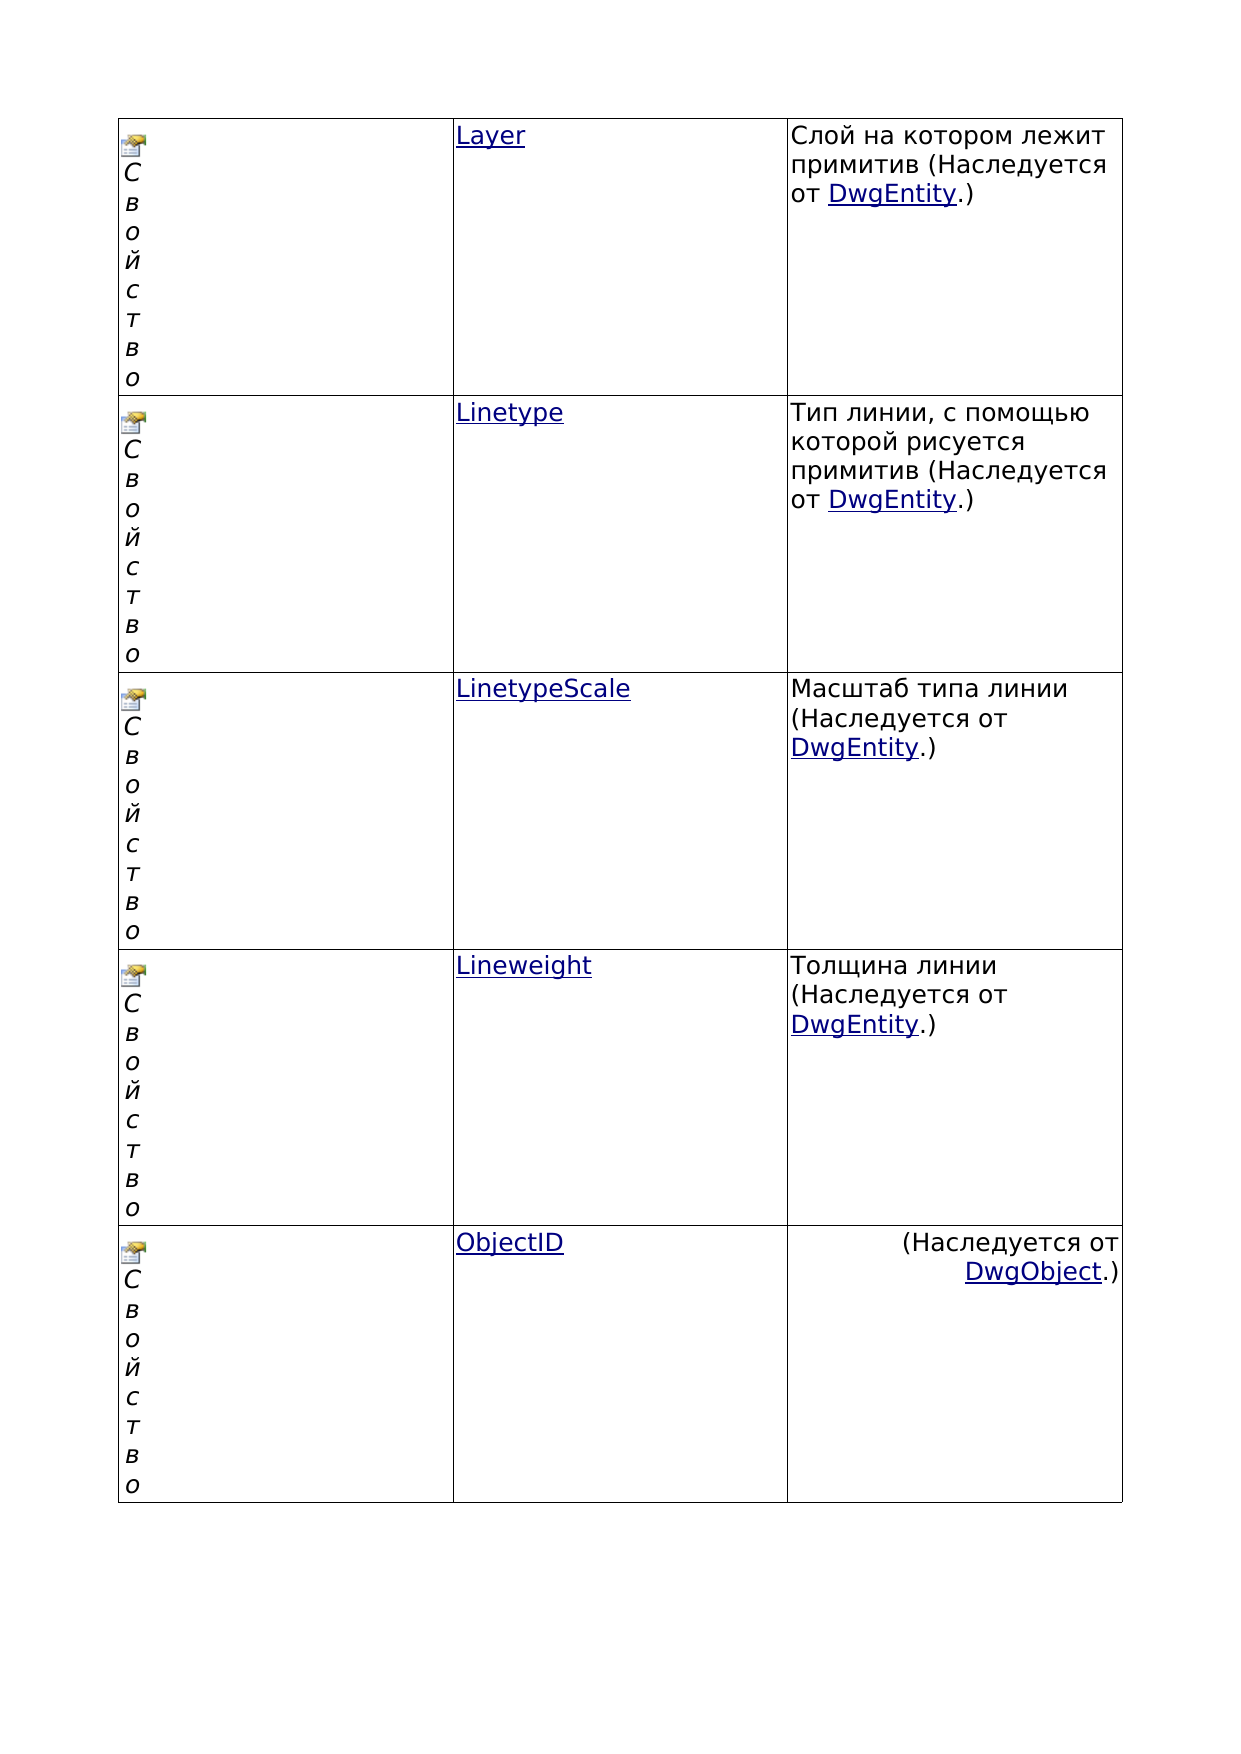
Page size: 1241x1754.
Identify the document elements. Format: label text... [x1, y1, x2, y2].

picture [121, 687, 147, 713]
table_cell LinetypeScale [454, 673, 787, 948]
table_cell Linetype [454, 396, 787, 672]
table_cell [119, 1226, 453, 1502]
table_cell [119, 950, 453, 1225]
picture [121, 963, 147, 989]
table_cell [119, 673, 453, 948]
table_cell [119, 119, 453, 395]
picture [121, 410, 147, 436]
picture [121, 133, 147, 159]
table_cell Масштаб типа линии (Наследуется от DwgEntity.) [788, 673, 1122, 948]
table_cell Слой на котором лежит примитив (Наследуется от DwgEntity.) [788, 119, 1122, 395]
table_cell Толщина линии (Наследуется от DwgEntity.) [788, 950, 1122, 1225]
table_cell ObjectID [454, 1226, 787, 1502]
table_cell [119, 396, 453, 672]
picture [121, 1240, 147, 1266]
table_cell Lineweight [454, 950, 787, 1225]
table_cell (Наследуется от DwgObject.) [788, 1226, 1122, 1502]
table_cell Layer [454, 119, 787, 395]
table_cell Тип линии, с помощью которой рисуется примитив (Наследуется от DwgEntity.) [788, 396, 1122, 672]
